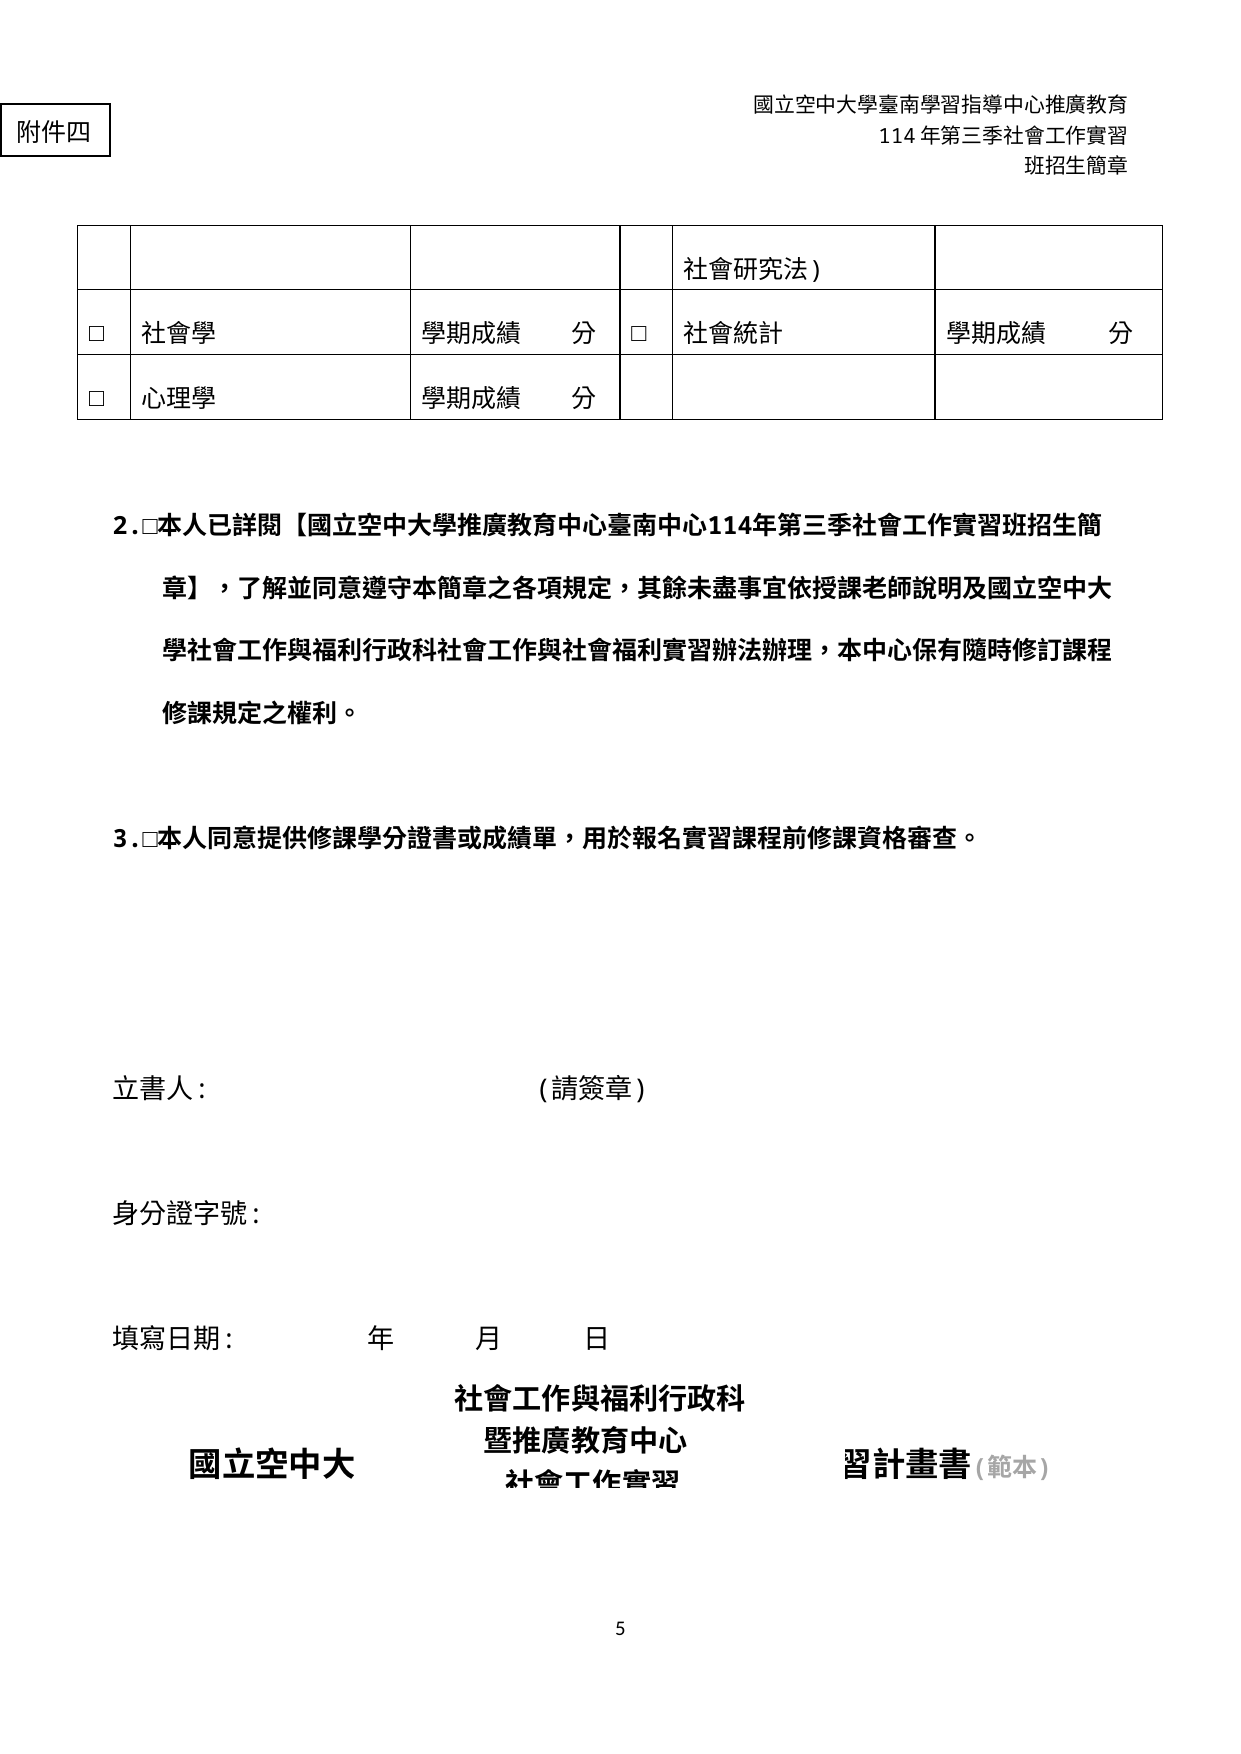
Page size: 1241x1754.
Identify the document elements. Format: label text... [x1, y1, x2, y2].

table_cell 學期成績 分 [411, 355, 619, 419]
text 國立空中大學 實習計畫書(範本) [112, 1420, 354, 1482]
table_cell [131, 226, 410, 289]
text 3.□本人同意提供修課學分證書或成績單，用於報名實習課程前修課資格審查。 [112, 795, 1128, 857]
table_cell [411, 226, 619, 289]
text 2.□本人已詳閱【國立空中大學推廣教育中心臺南中心114年第三季社會工作實習班招生簡章】，了解並同意遵守本簡章之各項規定，其餘未盡事宜依授課老師說明及國立空中大學社會工作與福利行政科社會工作與社會福利實習辦法辦理，本中心保有隨時修訂課程修課規定之權利。 [112, 482, 1128, 732]
table_cell [621, 355, 672, 419]
table_cell 學期成績 分 [411, 290, 619, 354]
table_cell [78, 226, 130, 289]
text 附件四 [17, 112, 94, 148]
table_cell 社會學 [131, 290, 410, 354]
text 身分證字號: [112, 1170, 1178, 1232]
table_cell [936, 355, 1162, 419]
text 國立空中大學 實習計畫書(範本) [845, 1420, 1128, 1482]
table_cell 學期成績 分 [936, 290, 1162, 354]
text 填寫日期: 年 月 日 [83, 1295, 1178, 1357]
table_cell 社會統計 [673, 290, 934, 354]
table_cell 心理學 [131, 355, 410, 419]
table_cell [936, 226, 1162, 289]
table_cell □ [78, 290, 130, 354]
text 社會工作與福利行政科 [369, 1376, 830, 1418]
table_cell □ [621, 290, 672, 354]
table_cell [673, 355, 934, 419]
table_cell □ [78, 355, 130, 419]
text 立書人: (請簽章) [83, 1045, 1178, 1107]
table_cell 社會研究法) [673, 226, 934, 289]
text 社會工作實習 [369, 1460, 830, 1488]
table_cell [621, 226, 672, 289]
text 暨推廣教育中心 [369, 1418, 830, 1460]
